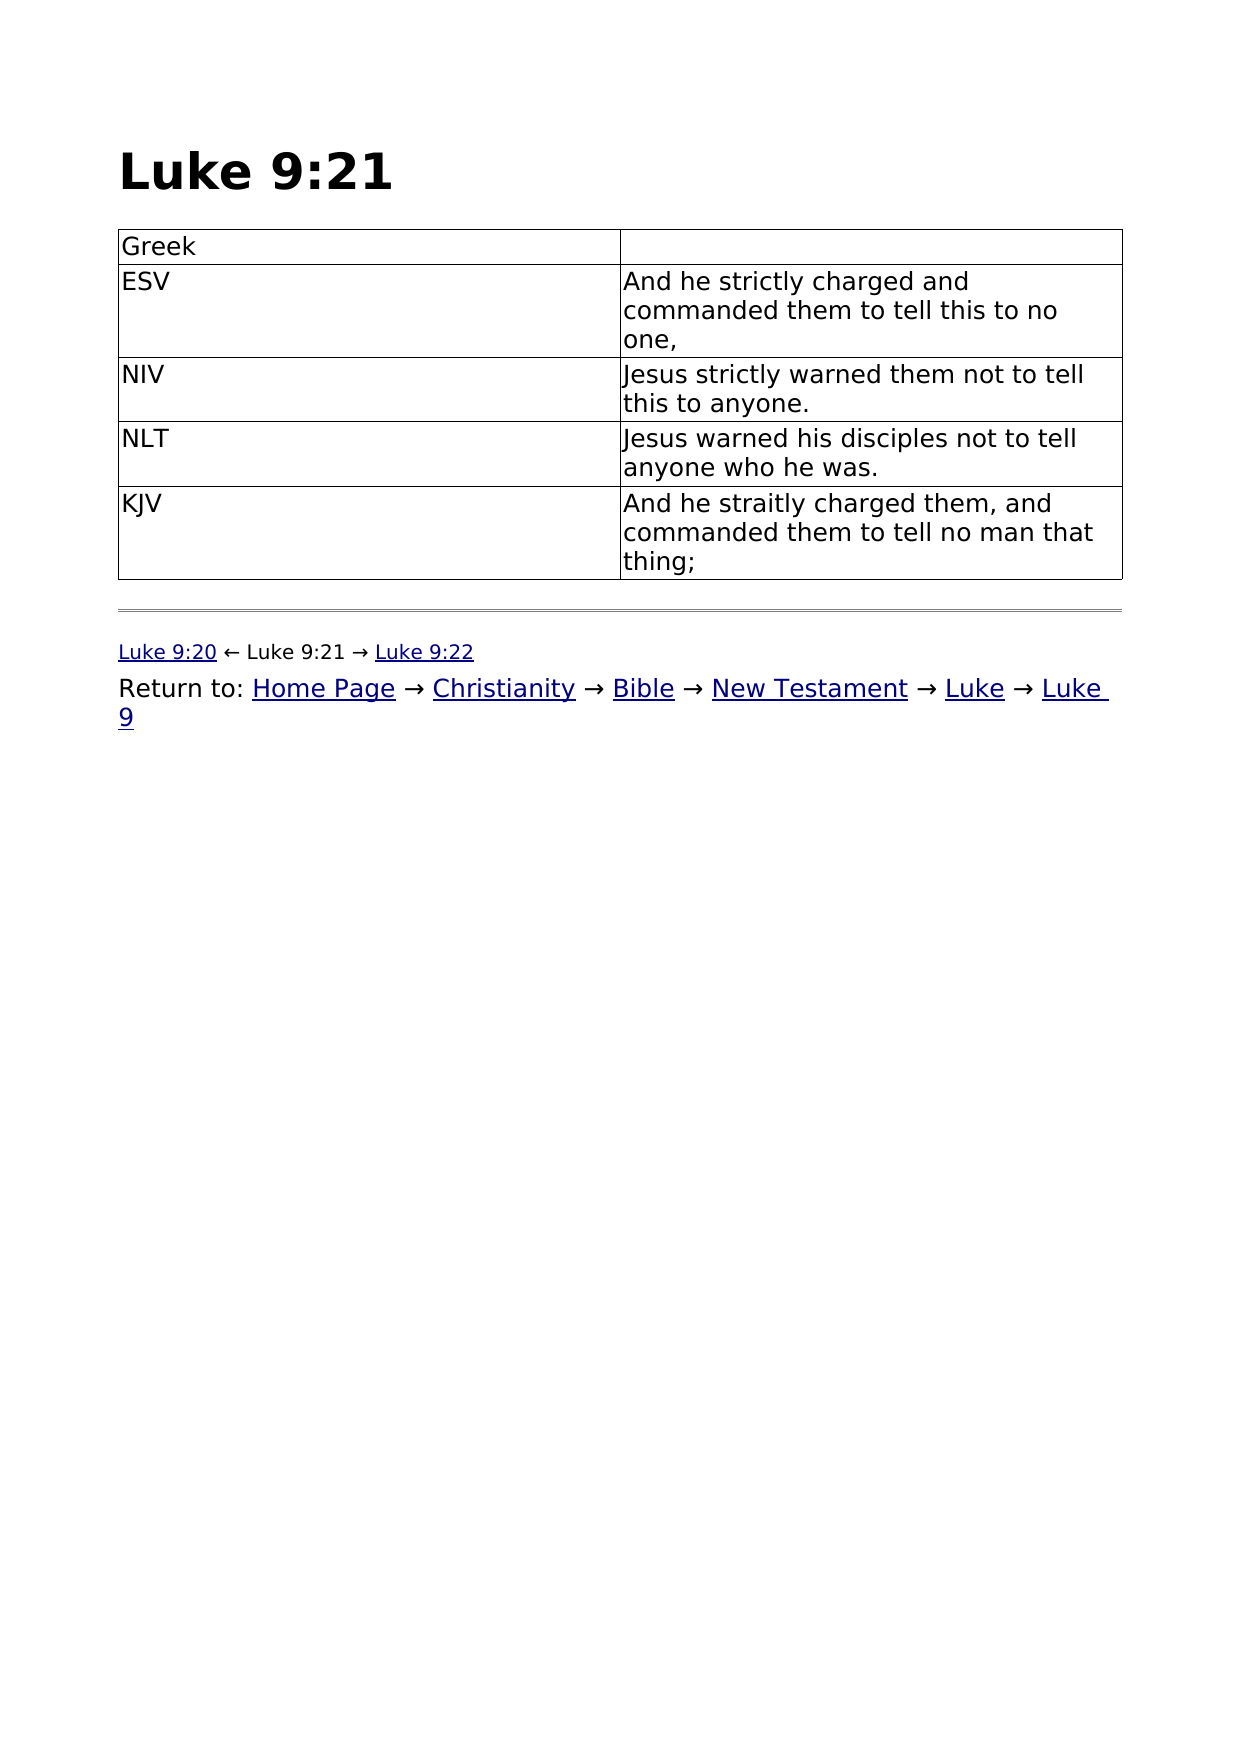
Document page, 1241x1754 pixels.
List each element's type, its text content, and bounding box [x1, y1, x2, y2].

table_cell ESV [119, 265, 620, 357]
table_cell NIV [119, 358, 620, 421]
text Return to: Home Page → Christianity → Bible → New Testament → Luke → Luke 9 [118, 674, 1122, 733]
table_cell Jesus warned his disciples not to tell anyone who he was. [621, 422, 1122, 486]
table_header Greek [119, 230, 620, 264]
subtitle Luke 9:21 [118, 143, 1122, 201]
table_cell NLT [119, 422, 620, 486]
table_header [621, 230, 1122, 264]
table_cell And he strictly charged and commanded them to tell this to no one, [621, 265, 1122, 357]
table_cell And he straitly charged them, and commanded them to tell no man that thing; [621, 487, 1122, 579]
table_cell KJV [119, 487, 620, 579]
table_cell Jesus strictly warned them not to tell this to anyone. [621, 358, 1122, 421]
text Luke 9:20 ← Luke 9:21 → Luke 9:22 [118, 640, 1122, 674]
